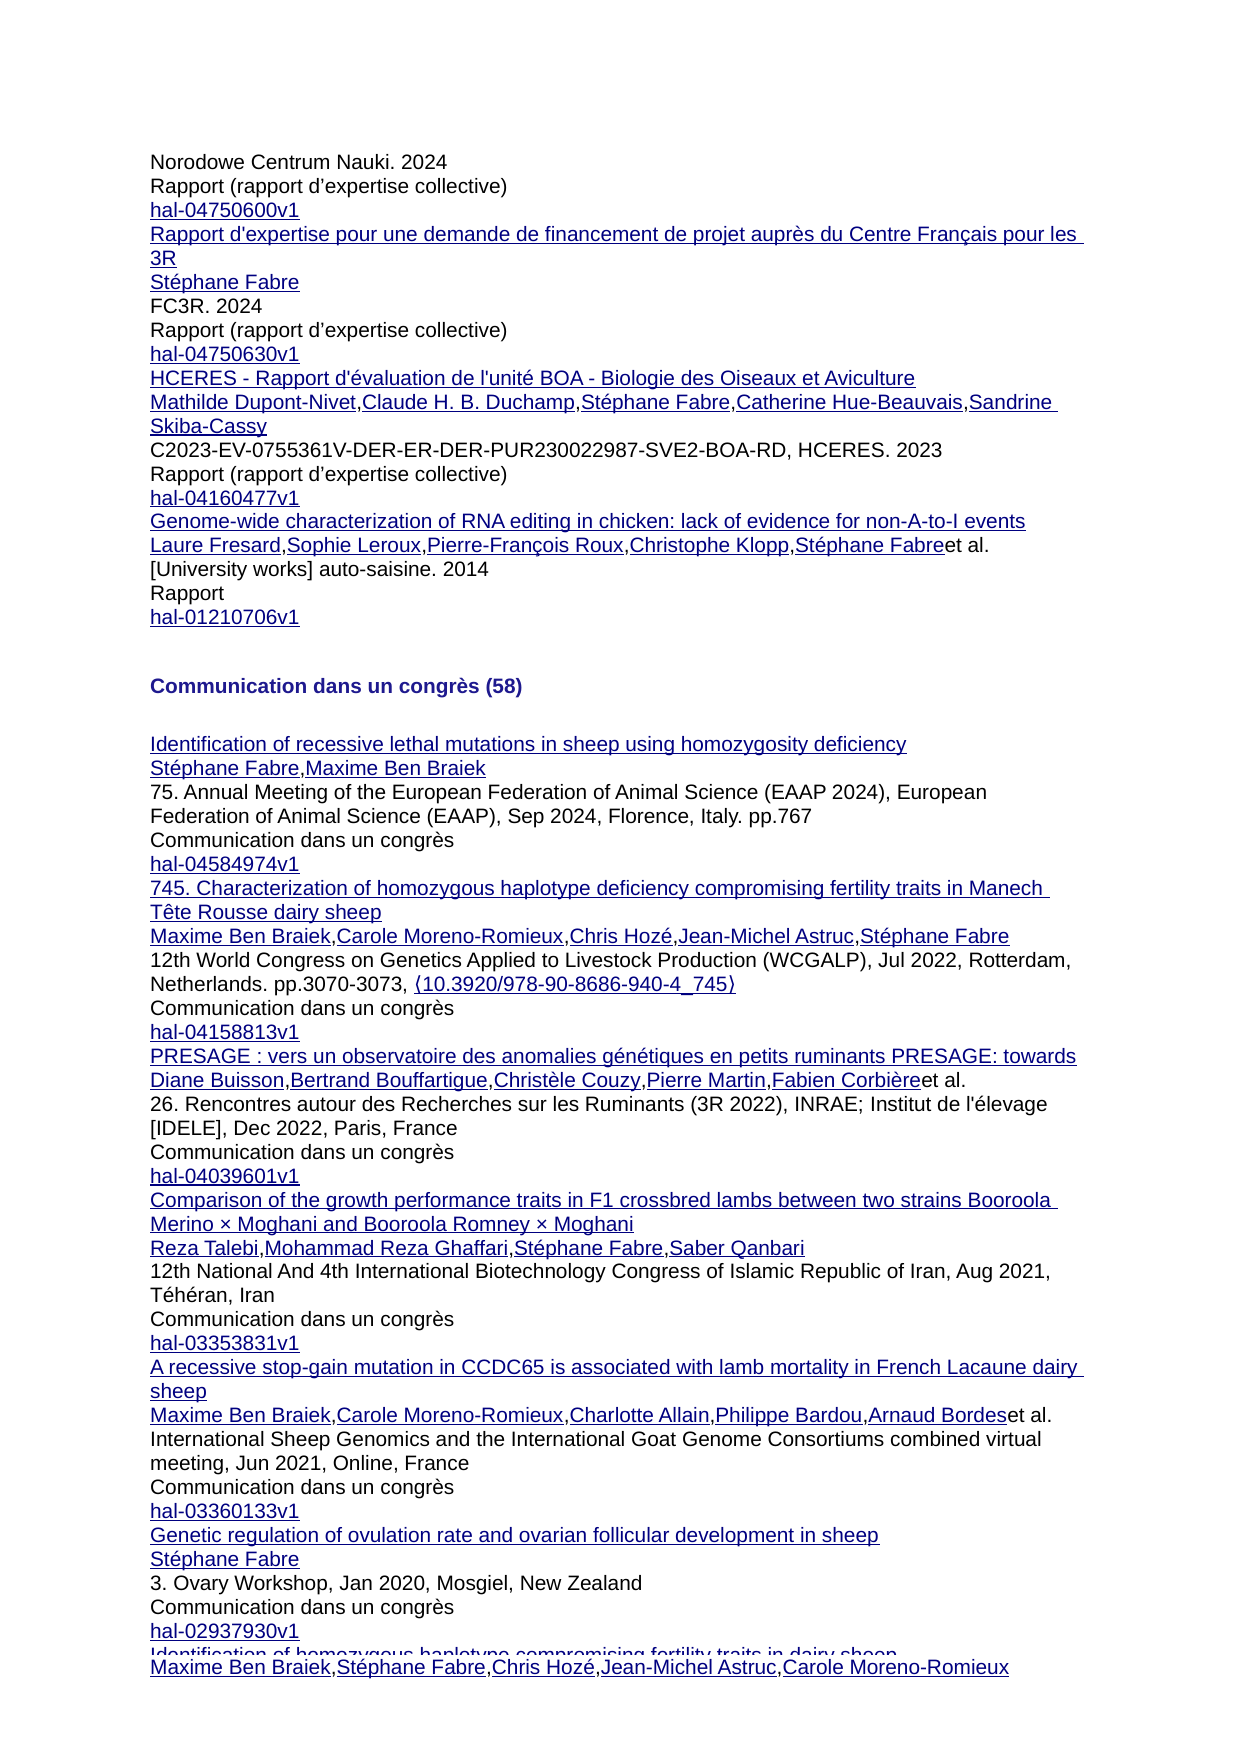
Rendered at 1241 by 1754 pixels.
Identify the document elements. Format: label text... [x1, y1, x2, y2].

table_cell A recessive stop-gain mutation in CCDC65 is associated with lamb mortality in French Lacaune dairy sheep Maxime Ben Braiek,Carole Moreno-Romieux,Charlotte Allain,Philippe Bardou,Arnaud Bordeset al. International Sheep Genomics and the International Goat Genome Consortiums combined virtual meeting, Jun 2021, Online, France Communication dans un congrès hal-03360133v1 [150, 1355, 1090, 1523]
table_cell Comparison of the growth performance traits in F1 crossbred lambs between two strains Booroola Merino × Moghani and Booroola Romney × Moghani Reza Talebi,Mohammad Reza Ghaffari,Stéphane Fabre,Saber Qanbari 12th National And 4th International Biotechnology Congress of Islamic Republic of Iran, Aug 2021, Téhéran, Iran Communication dans un congrès hal-03353831v1 [150, 1188, 1090, 1355]
table_cell Genetic regulation of ovulation rate and ovarian follicular development in sheep Stéphane Fabre 3. Ovary Workshop, Jan 2020, Mosgiel, New Zealand Communication dans un congrès hal-02937930v1 [150, 1523, 1090, 1643]
table_cell Genome-wide characterization of RNA editing in chicken: lack of evidence for non-A-to-I events Laure Fresard,Sophie Leroux,Pierre-François Roux,Christophe Klopp,Stéphane Fabreet al. [University works] auto-saisine. 2014 Rapport hal-01210706v1 [150, 509, 1090, 629]
table_cell HCERES - Rapport d'évaluation de l'unité BOA - Biologie des Oiseaux et Aviculture Mathilde Dupont-Nivet,Claude H. B. Duchamp,Stéphane Fabre,Catherine Hue-Beauvais,Sandrine Skiba-Cassy C2023-EV-0755361V-DER-ER-DER-PUR230022987-SVE2-BOA-RD, HCERES. 2023 Rapport (rapport d’expertise collective) hal-04160477v1 [150, 366, 1090, 509]
table_header Norodowe Centrum Nauki. 2024 Rapport (rapport d’expertise collective) hal-04750600v1 [150, 150, 1090, 222]
table_header Identification of recessive lethal mutations in sheep using homozygosity deficiency Stéphane Fabre,Maxime Ben Braiek 75. Annual Meeting of the European Federation of Animal Science (EAAP 2024), European Federation of Animal Science (EAAP), Sep 2024, Florence, Italy. pp.767 Communication dans un congrès hal-04584974v1 [150, 732, 1090, 876]
table_cell Rapport d'expertise pour une demande de financement de projet auprès du Centre Français pour les 3R Stéphane Fabre FC3R. 2024 Rapport (rapport d’expertise collective) hal-04750630v1 [150, 222, 1090, 366]
table_cell PRESAGE : vers un observatoire des anomalies génétiques en petits ruminants PRESAGE: towards Diane Buisson,Bertrand Bouffartigue,Christèle Couzy,Pierre Martin,Fabien Corbièreet al. 26. Rencontres autour des Recherches sur les Ruminants (3R 2022), INRAE; ​Institut de l'élevage [IDELE], Dec 2022, Paris, France Communication dans un congrès hal-04039601v1 [150, 1044, 1090, 1187]
subtitle Communication dans un congrès (58) [150, 674, 1090, 698]
table_cell 745. Characterization of homozygous haplotype deficiency compromising fertility traits in Manech Tête Rousse dairy sheep Maxime Ben Braiek,Carole Moreno-Romieux,Chris Hozé,Jean-Michel Astruc,Stéphane Fabre 12th World Congress on Genetics Applied to Livestock Production (WCGALP), Jul 2022, Rotterdam, Netherlands. pp.3070-3073, ⟨10.3920/978-90-8686-940-4_745⟩ Communication dans un congrès hal-04158813v1 [150, 876, 1090, 1044]
table_cell Identification of homozygous haplotype compromising fertility traits in dairy sheep Maxime Ben Braiek,Stéphane Fabre,Chris Hozé,Jean-Michel Astruc,Carole Moreno-Romieux [150, 1643, 1090, 1679]
